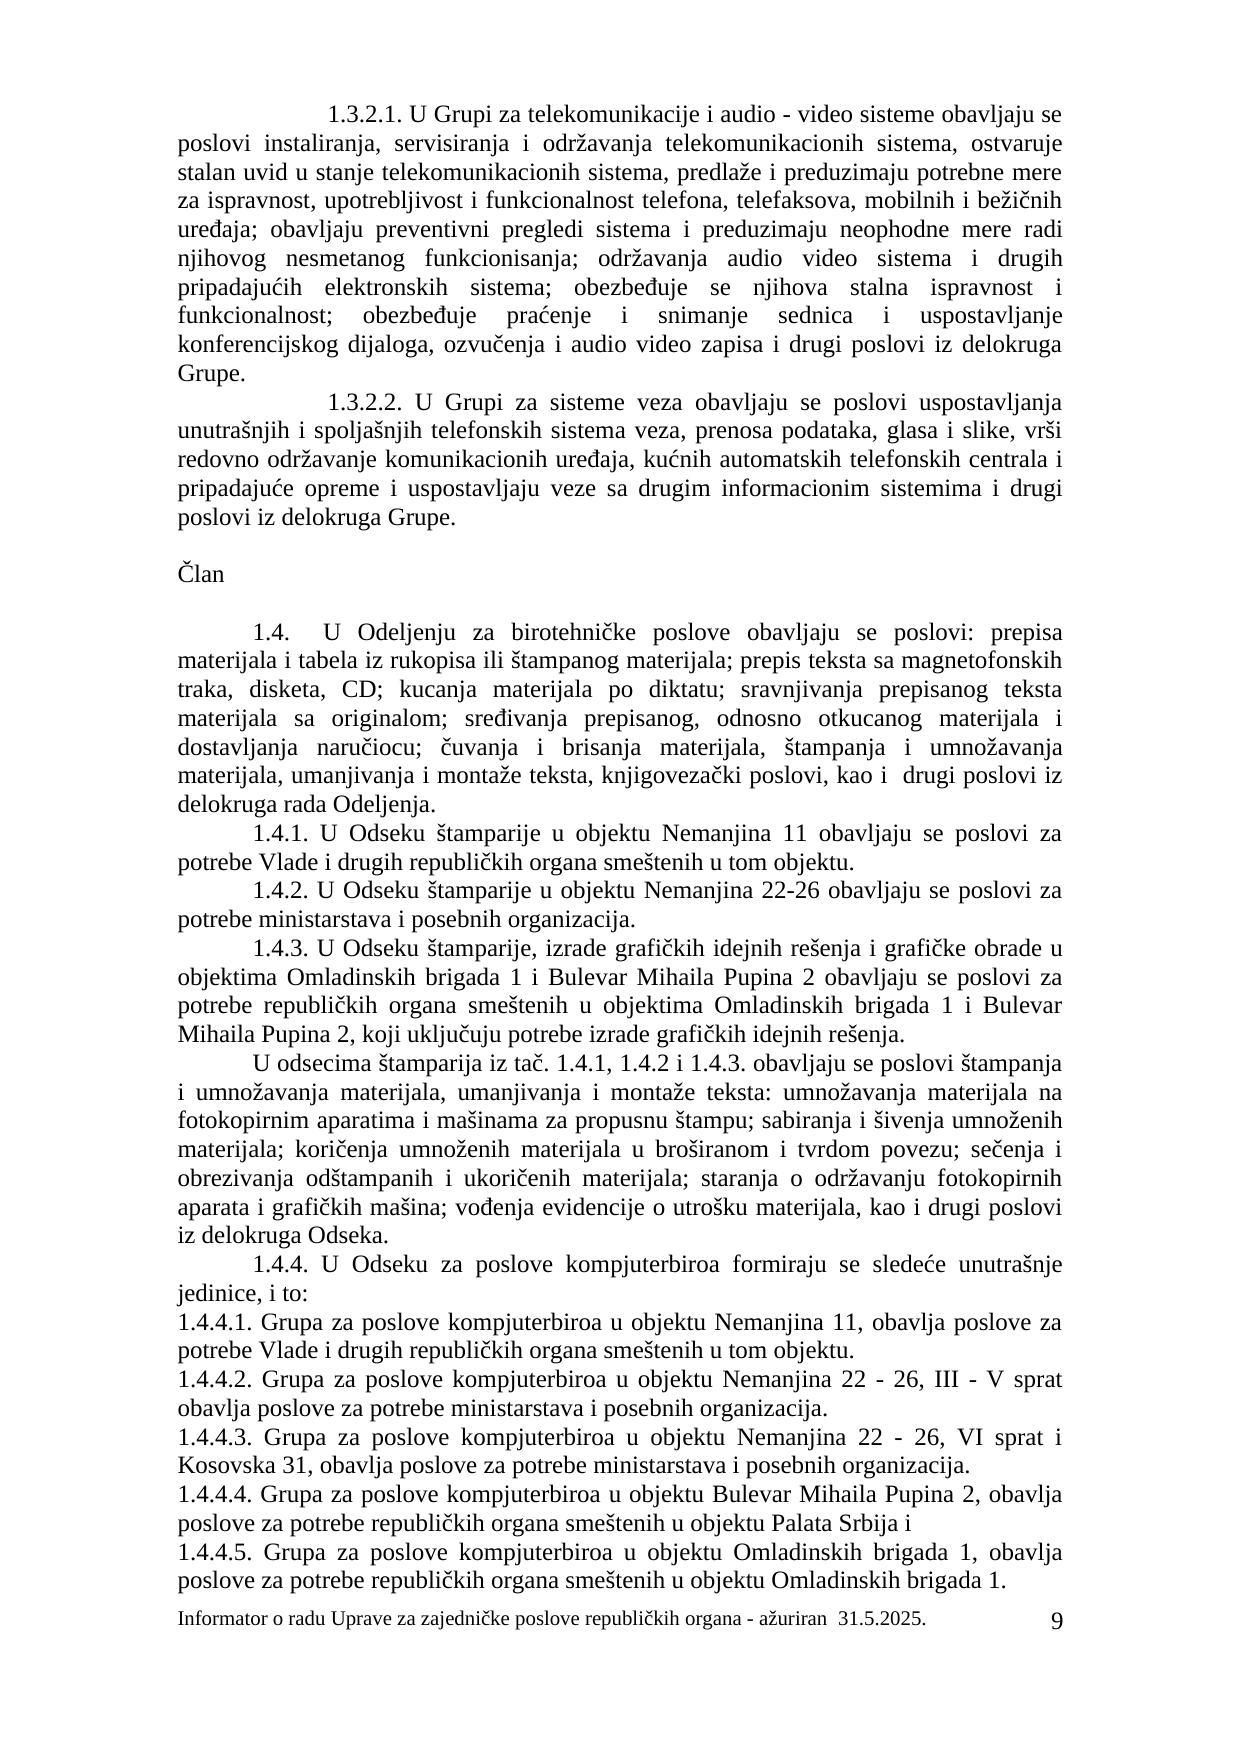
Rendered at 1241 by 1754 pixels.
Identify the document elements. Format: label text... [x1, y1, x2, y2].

subtitle 1.3.2.1. U Grupi za telekomunikacije i audio - video sisteme obavljaju se poslovi instaliranja, servisiranja i održavanja telekomunikacionih sistema, ostvaruje stalan uvid u stanje telekomunikacionih sistema, predlaže i preduzimaju potrebne mere za ispravnost, upotrebljivost i funkcionalnost telefona, telefaksova, mobilnih i bežičnih uređaja; obavljaju preventivni pregledi sistema i preduzimaju neophodne mere radi njihovog nesmetanog funkcionisanja; održavanja audio video sistema i drugih pripadajućih elektronskih sistema; obezbeđuje se njihova stalna ispravnost i funkcionalnost; obezbeđuje praćenje i snimanje sednica i uspostavljanje konferencijskog dijaloga, ozvučenja i audio video zapisa i drugi poslovi iz delokruga Grupe. [177, 99, 1063, 387]
subtitle 1.4.4.1. Grupa za poslove kompjuterbiroa u objektu Nemanjina 11, obavlja poslove za potrebe Vlade i drugih republičkih organa smeštenih u tom objektu. [177, 1307, 1063, 1364]
subtitle 1.4.1. U Odseku štamparije u objektu Nemanjina 11 obavljaju se poslovi za potrebe Vlade i drugih republičkih organa smeštenih u tom objektu. [177, 818, 1063, 875]
subtitle 1.4.4.2. Grupa za poslove kompjuterbiroa u objektu Nemanjina 22 - 26, III - V sprat obavlja poslove za potrebe ministarstava i posebnih organizacija. [177, 1364, 1063, 1422]
subtitle 1.4.2. U Odseku štamparije u objektu Nemanjina 22-26 obavljaju se poslovi za potrebe ministarstava i posebnih organizacija. [177, 875, 1063, 933]
subtitle 1.4.4. U Odseku za poslove kompjuterbiroa formiraju se sledeće unutrašnje jedinice, i to: [177, 1249, 1063, 1307]
subtitle 1.3.2.2. U Grupi za sisteme veza obavljaju se poslovi uspostavljanja unutrašnjih i spoljašnjih telefonskih sistema veza, prenosa podataka, glasa i slike, vrši redovno održavanje komunikacionih uređaja, kućnih automatskih telefonskih centrala i pripadajuće opreme i uspostavljaju veze sa drugim informacionim sistemima i drugi poslovi iz delokruga Grupe. [177, 387, 1063, 530]
subtitle 1.4.4.3. Grupa za poslove kompjuterbiroa u objektu Nemanjina 22 - 26, VI sprat i Kosovska 31, obavlja poslove za potrebe ministarstava i posebnih organizacija. [177, 1422, 1063, 1479]
subtitle 1.4. U Odeljenju za birotehničke poslove obavljaju se poslovi: prepisa materijala i tabela iz rukopisa ili štampanog materijala; prepis teksta sa magnetofonskih traka, disketa, CD; kucanja materijala po diktatu; sravnjivanja prepisanog teksta materijala sa originalom; sređivanja prepisanog, odnosno otkucanog materijala i dostavljanja naručiocu; čuvanja i brisanja materijala, štampanja i umnožavanja materijala, umanjivanja i montaže teksta, knjigovezački poslovi, kao i drugi poslovi iz delokruga rada Odeljenja. [177, 617, 1063, 818]
subtitle U odsecima štamparija iz tač. 1.4.1, 1.4.2 i 1.4.3. obavljaju se poslovi štampanja i umnožavanja materijala, umanjivanja i montaže teksta: umnožavanja materijala na fotokopirnim aparatima i mašinama za propusnu štampu; sabiranja i šivenja umnoženih materijala; koričenja umnoženih materijala u broširanom i tvrdom povezu; sečenja i obrezivanja odštampanih i ukoričenih materijala; staranja o održavanju fotokopirnih aparata i grafičkih mašina; vođenja evidencije o utrošku materijala, kao i drugi poslovi iz delokruga Odseka. [177, 1048, 1063, 1249]
subtitle 1.4.3. U Odseku štamparije, izrade grafičkih idejnih rešenja i grafičke obrade u objektima Omladinskih brigada 1 i Bulevar Mihaila Pupina 2 obavljaju se poslovi za potrebe republičkih organa smeštenih u objektima Omladinskih brigada 1 i Bulevar Mihaila Pupina 2, koji uključuju potrebe izrade grafičkih idejnih rešenja. [177, 933, 1063, 1048]
subtitle 1.4.4.4. Grupa za poslove kompjuterbiroa u objektu Bulevar Mihaila Pupina 2, obavlja poslove za potrebe republičkih organa smeštenih u objektu Palata Srbija i [177, 1479, 1063, 1537]
subtitle 1.4.4.5. Grupa za poslove kompjuterbiroa u objektu Omladinskih brigada 1, obavlja poslove za potrebe republičkih organa smeštenih u objektu Omladinskih brigada 1. [177, 1537, 1063, 1594]
subtitle Član [177, 559, 1063, 588]
